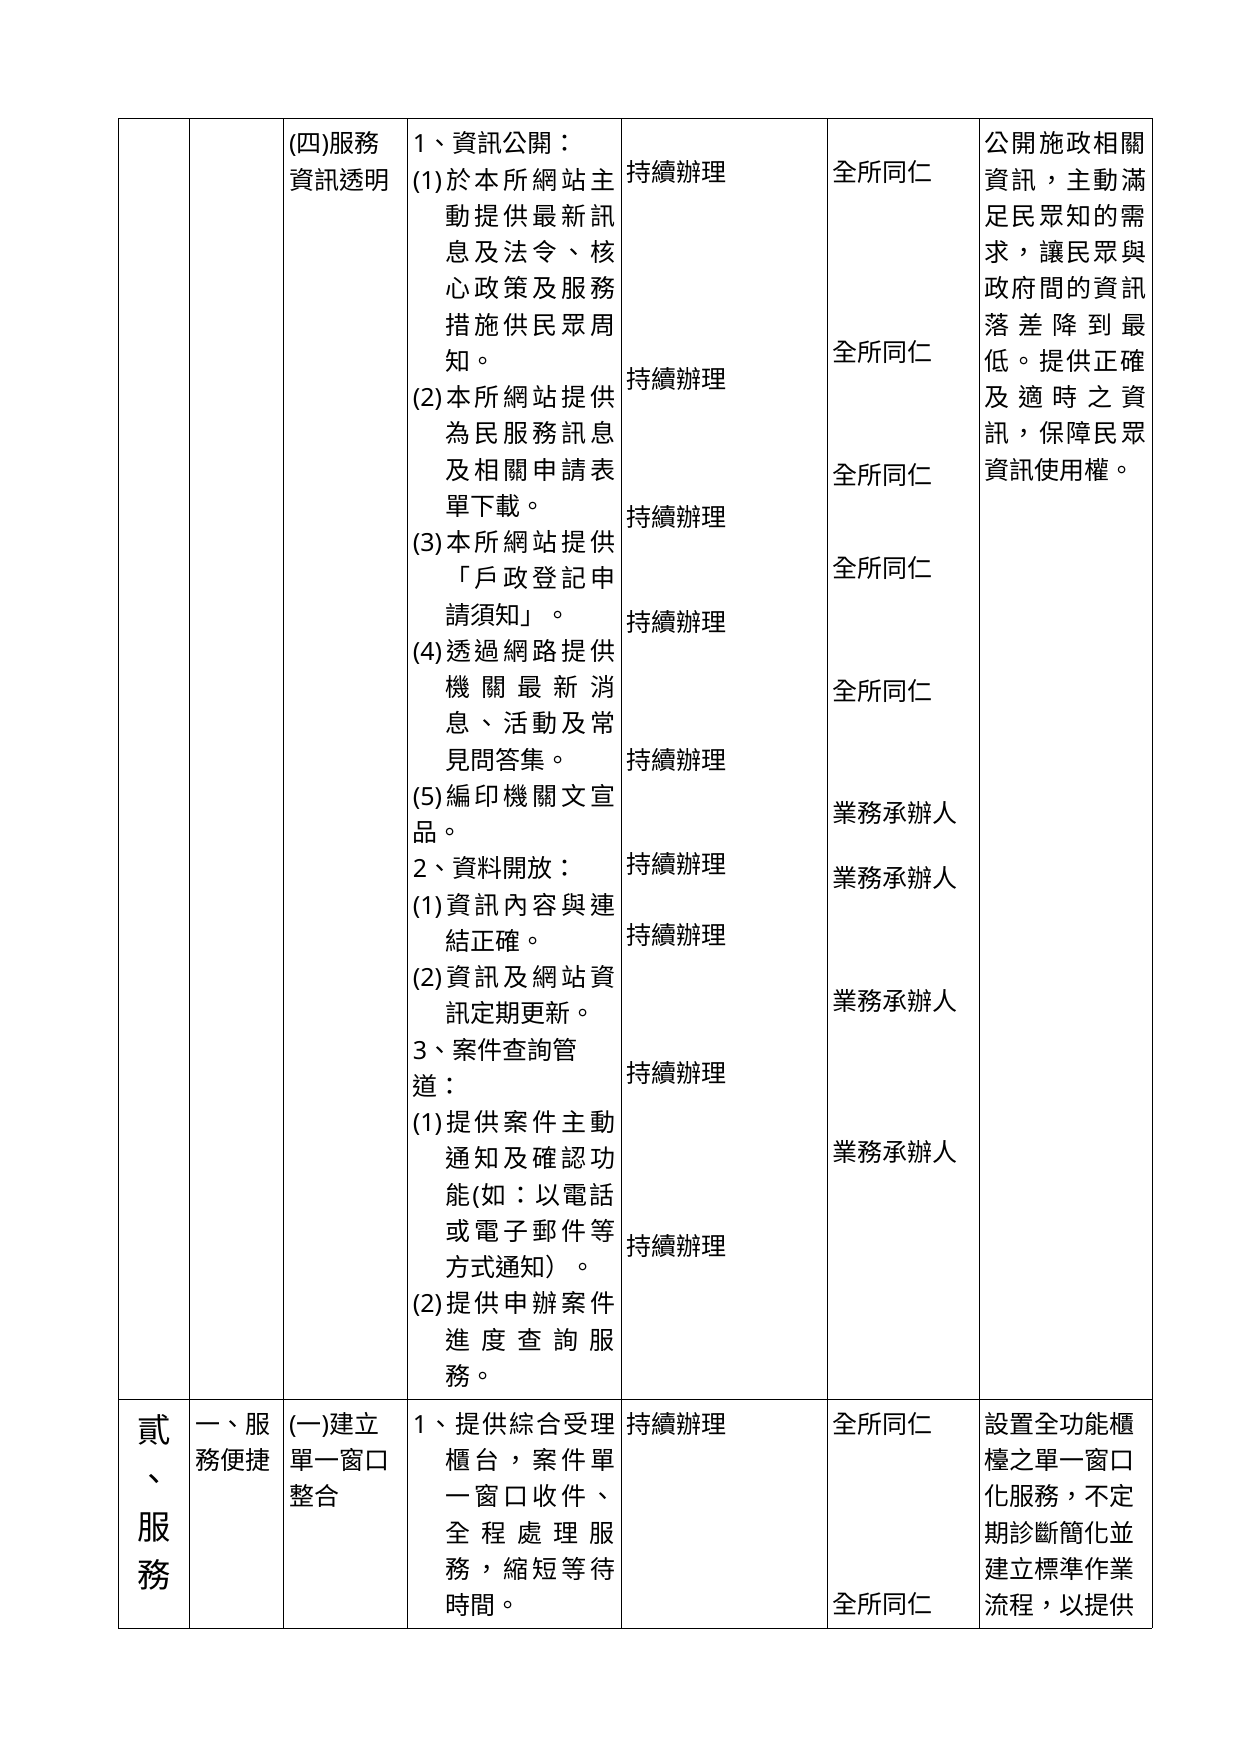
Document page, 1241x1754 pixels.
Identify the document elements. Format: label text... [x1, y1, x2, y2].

table_cell (四)服務資訊透明 [284, 119, 407, 1398]
table_cell 持續辦理 持續辦理 持續辦理 持續辦理 持續辦理 持續辦理 持續辦理 持續辦理 持續辦理 [622, 119, 827, 1398]
table_cell 持續辦理 [622, 1400, 827, 1627]
table_cell 貳、服務 [119, 1400, 189, 1627]
table_cell [119, 119, 189, 1398]
table_cell 設置全功能櫃檯之單一窗口化服務，不定期診斷簡化並建立標準作業流程，以提供 [980, 1400, 1152, 1627]
table_cell [190, 119, 283, 1398]
table_cell 1、提供綜合受理櫃台，案件單一窗口收件、全程處理服務，縮短等待時間。 [408, 1400, 621, 1627]
table_cell 1、資訊公閞： (1)於本所網站主動提供最新訊息及法令、核心政策及服務措施供民眾周知。 (2)本所網站提供為民服務訊息及相關申請表單下載。 (3)本所網站提供「戶政登記申請須知」。 (4)透過網路提供機關最新消息、活動及常見問答集。 (5)編印機關文宣品。 2、資料開放： (1)資訊內容與連結正確。 (2)資訊及網站資訊定期更新。 3、案件查詢管道： (1)提供案件主動通知及確認功能(如：以電話或電子郵件等方式通知）。 (2)提供申辦案件進度查詢服務。 [408, 119, 621, 1398]
table_cell 全所同仁 全所同仁 全所同仁 全所同仁 全所同仁 業務承辦人 業務承辦人 業務承辦人 業務承辦人 [828, 119, 979, 1398]
table_cell 全所同仁 全所同仁 [828, 1400, 979, 1627]
table_cell 一、服務便捷 [190, 1400, 283, 1627]
table_cell (一)建立單一窗口整合 [284, 1400, 407, 1627]
table_cell 公開施政相關資訊，主動滿足民眾知的需求，讓民眾與政府間的資訊落差降到最低。提供正確及適時之資訊，保障民眾資訊使用權。 [980, 119, 1152, 1398]
